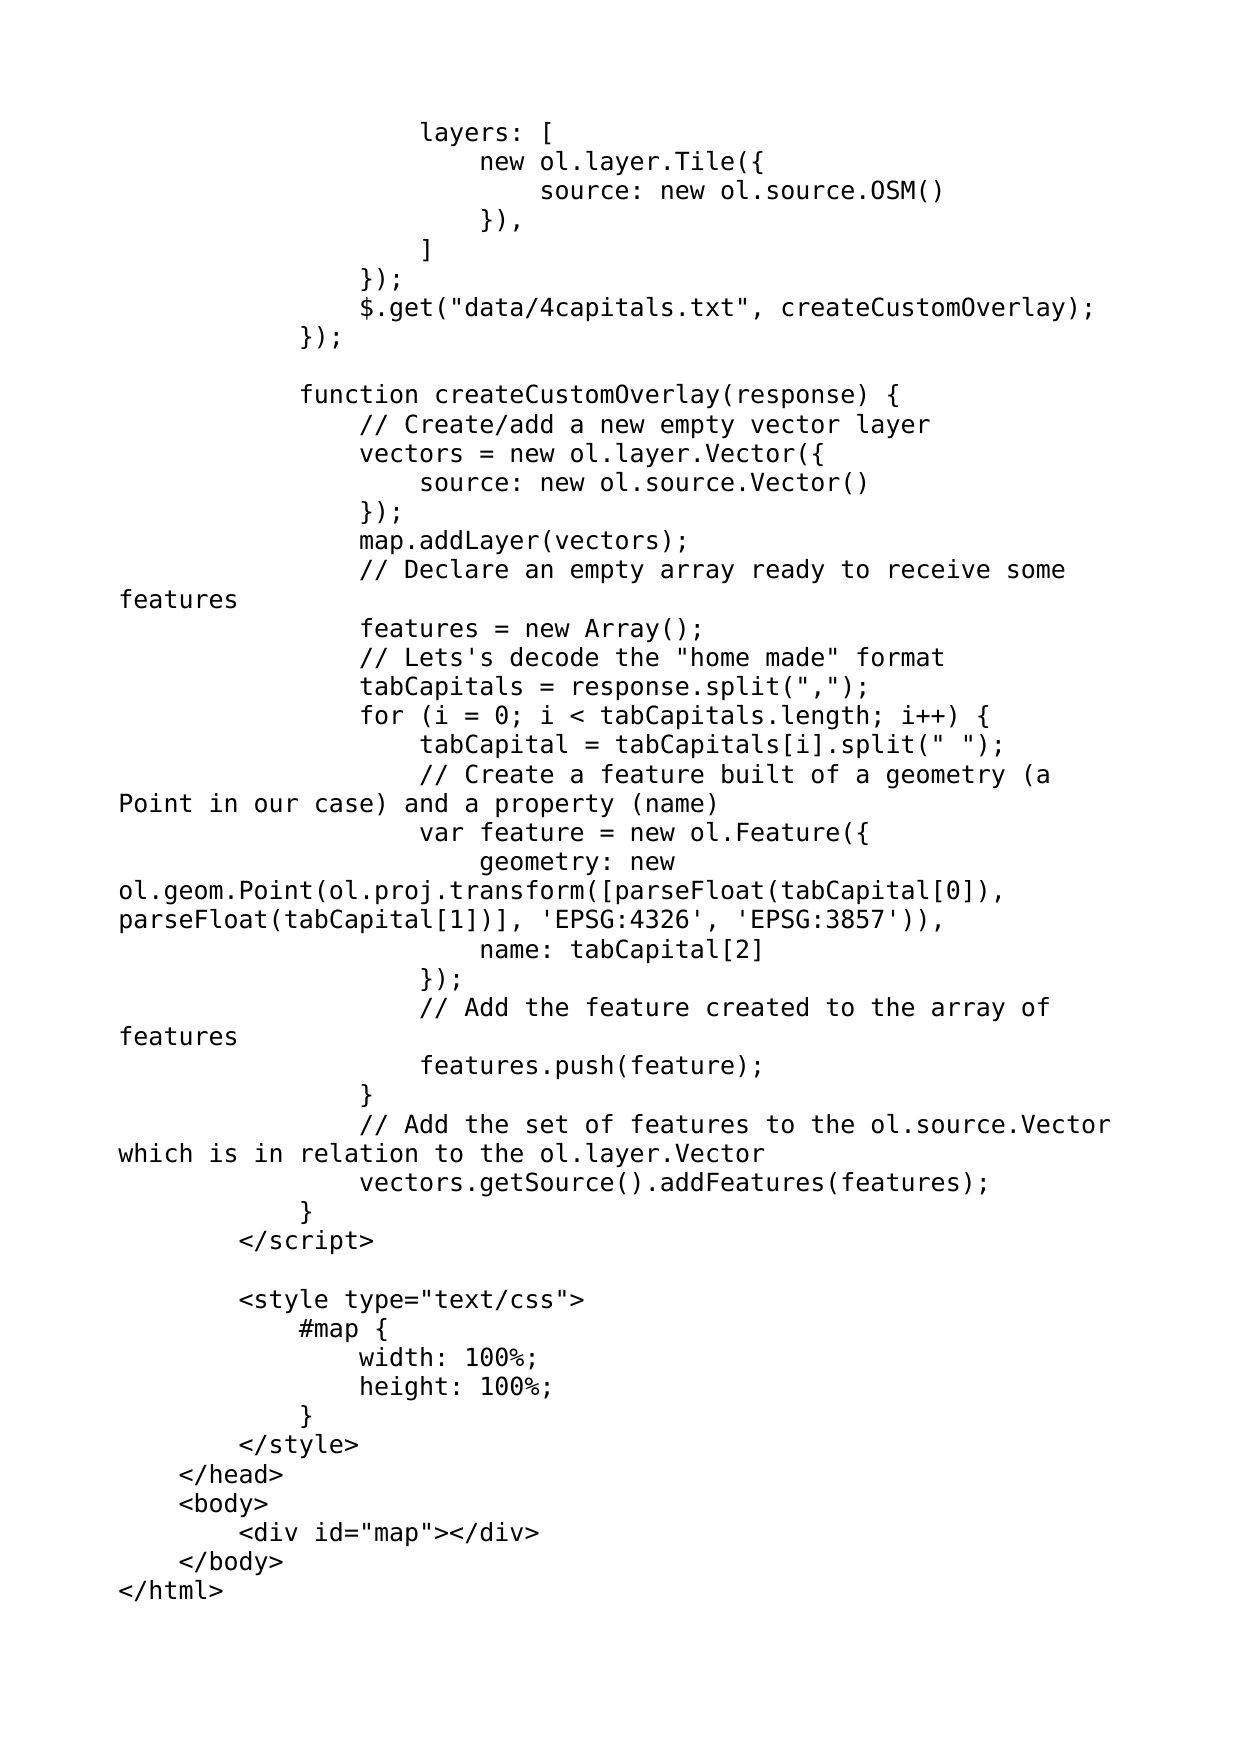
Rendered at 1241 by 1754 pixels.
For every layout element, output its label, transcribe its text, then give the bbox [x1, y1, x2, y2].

text layers: [ new ol.layer.Tile({ source: new ol.source.OSM() }), ] }); $.get("data/4capitals.txt", createCustomOverlay); }); function createCustomOverlay(response) { // Create/add a new empty vector layer vectors = new ol.layer.Vector({ source: new ol.source.Vector() }); map.addLayer(vectors); // Declare an empty array ready to receive some features features = new Array(); // Lets's decode the "home made" format tabCapitals = response.split(","); for (i = 0; i < tabCapitals.length; i++) { tabCapital = tabCapitals[i].split(" "); // Create a feature built of a geometry (a Point in our case) and a property (name) var feature = new ol.Feature({ geometry: new ol.geom.Point(ol.proj.transform([parseFloat(tabCapital[0]), parseFloat(tabCapital[1])], 'EPSG:4326', 'EPSG:3857')), name: tabCapital[2] }); // Add the feature created to the array of features features.push(feature); } // Add the set of features to the ol.source.Vector which is in relation to the ol.layer.Vector vectors.getSource().addFeatures(features); } </script> <style type="text/css"> #map { width: 100%; height: 100%; } </style> </head> <body> <div id="map"></div> </body> </html> [118, 118, 1122, 1606]
